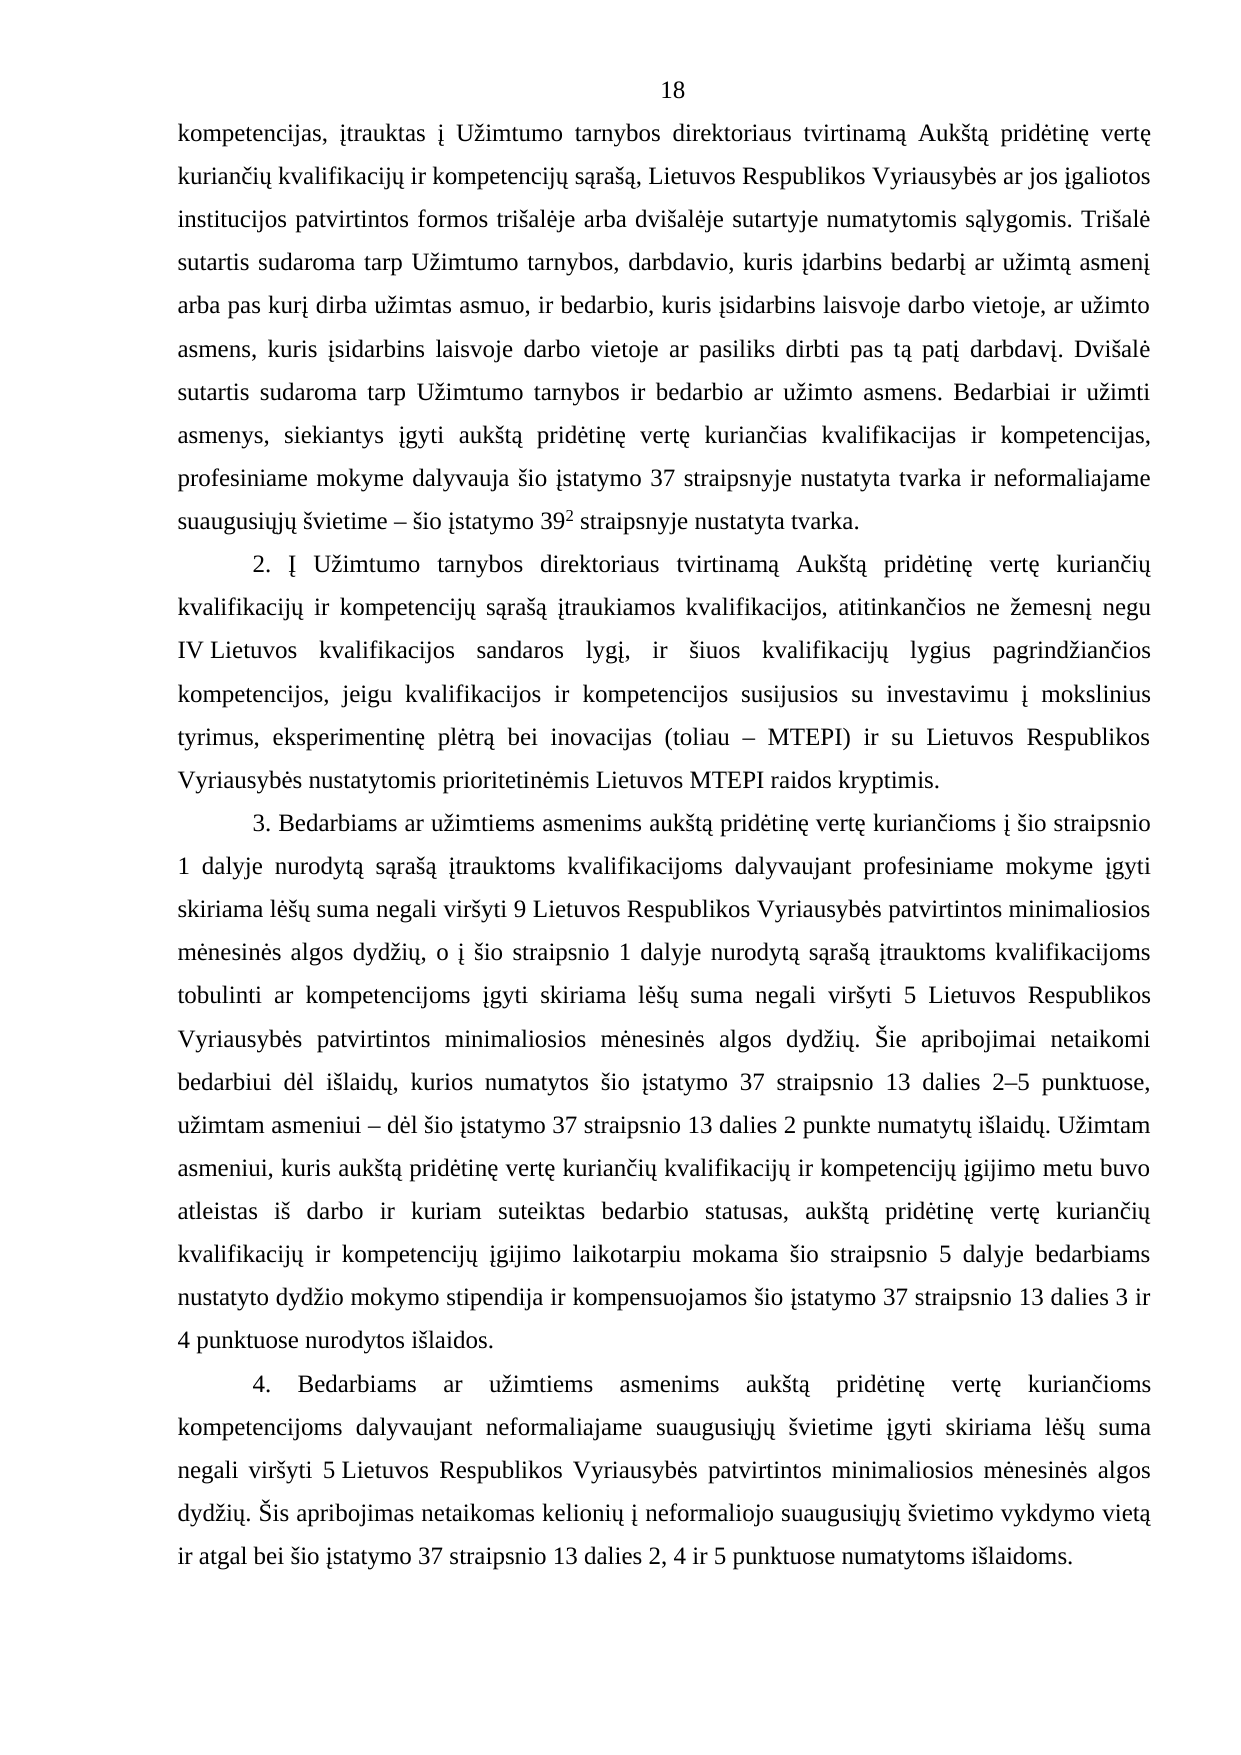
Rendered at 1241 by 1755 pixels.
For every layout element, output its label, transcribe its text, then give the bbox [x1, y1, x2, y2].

text 3. Bedarbiams ar užimtiems asmenims aukštą pridėtinę vertę kuriančioms į šio straipsnio 1 dalyje nurodytą sąrašą įtrauktoms kvalifikacijoms dalyvaujant profesiniame mokyme įgyti skiriama lėšų suma negali viršyti 9 Lietuvos Respublikos Vyriausybės patvirtintos minimaliosios mėnesinės algos dydžių, o į šio straipsnio 1 dalyje nurodytą sąrašą įtrauktoms kvalifikacijoms tobulinti ar kompetencijoms įgyti skiriama lėšų suma negali viršyti 5 Lietuvos Respublikos Vyriausybės patvirtintos minimaliosios mėnesinės algos dydžių. Šie apribojimai netaikomi bedarbiui dėl išlaidų, kurios numatytos šio įstatymo 37 straipsnio 13 dalies 2–5 punktuose, užimtam asmeniui – dėl šio įstatymo 37 straipsnio 13 dalies 2 punkte numatytų išlaidų. Užimtam asmeniui, kuris aukštą pridėtinę vertę kuriančių kvalifikacijų ir kompetencijų įgijimo metu buvo atleistas iš darbo ir kuriam suteiktas bedarbio statusas, aukštą pridėtinę vertę kuriančių kvalifikacijų ir kompetencijų įgijimo laikotarpiu mokama šio straipsnio 5 dalyje bedarbiams nustatyto dydžio mokymo stipendija ir kompensuojamos šio įstatymo 37 straipsnio 13 dalies 3 ir 4 punktuose nurodytos išlaidos. [177, 808, 1152, 1354]
text kompetencijas, įtrauktas į Užimtumo tarnybos direktoriaus tvirtinamą Aukštą pridėtinę vertę kuriančių kvalifikacijų ir kompetencijų sąrašą, Lietuvos Respublikos Vyriausybės ar jos įgaliotos institucijos patvirtintos formos trišalėje arba dvišalėje sutartyje numatytomis sąlygomis. Trišalė sutartis sudaroma tarp Užimtumo tarnybos, darbdavio, kuris įdarbins bedarbį ar užimtą asmenį arba pas kurį dirba užimtas asmuo, ir bedarbio, kuris įsidarbins laisvoje darbo vietoje, ar užimto asmens, kuris įsidarbins laisvoje darbo vietoje ar pasiliks dirbti pas tą patį darbdavį. Dvišalė sutartis sudaroma tarp Užimtumo tarnybos ir bedarbio ar užimto asmens. Bedarbiai ir užimti asmenys, siekiantys įgyti aukštą pridėtinę vertę kuriančias kvalifikacijas ir kompetencijas, profesiniame mokyme dalyvauja šio įstatymo 37 straipsnyje nustatyta tvarka ir neformaliajame suaugusiųjų švietime – šio įstatymo 392 straipsnyje nustatyta tvarka. [177, 118, 1152, 535]
text 4. Bedarbiams ar užimtiems asmenims aukštą pridėtinę vertę kuriančioms kompetencijoms dalyvaujant neformaliajame suaugusiųjų švietime įgyti skiriama lėšų suma negali viršyti 5 Lietuvos Respublikos Vyriausybės patvirtintos minimaliosios mėnesinės algos dydžių. Šis apribojimas netaikomas kelionių į neformaliojo suaugusiųjų švietimo vykdymo vietą ir atgal bei šio įstatymo 37 straipsnio 13 dalies 2, 4 ir 5 punktuose numatytoms išlaidoms. [177, 1369, 1152, 1570]
text 2. Į Užimtumo tarnybos direktoriaus tvirtinamą Aukštą pridėtinę vertę kuriančių kvalifikacijų ir kompetencijų sąrašą įtraukiamos kvalifikacijos, atitinkančios ne žemesnį negu IV Lietuvos kvalifikacijos sandaros lygį, ir šiuos kvalifikacijų lygius pagrindžiančios kompetencijos, jeigu kvalifikacijos ir kompetencijos susijusios su investavimu į mokslinius tyrimus, eksperimentinę plėtrą bei inovacijas (toliau – MTEPI) ir su Lietuvos Respublikos Vyriausybės nustatytomis prioritetinėmis Lietuvos MTEPI raidos kryptimis. [177, 549, 1152, 794]
